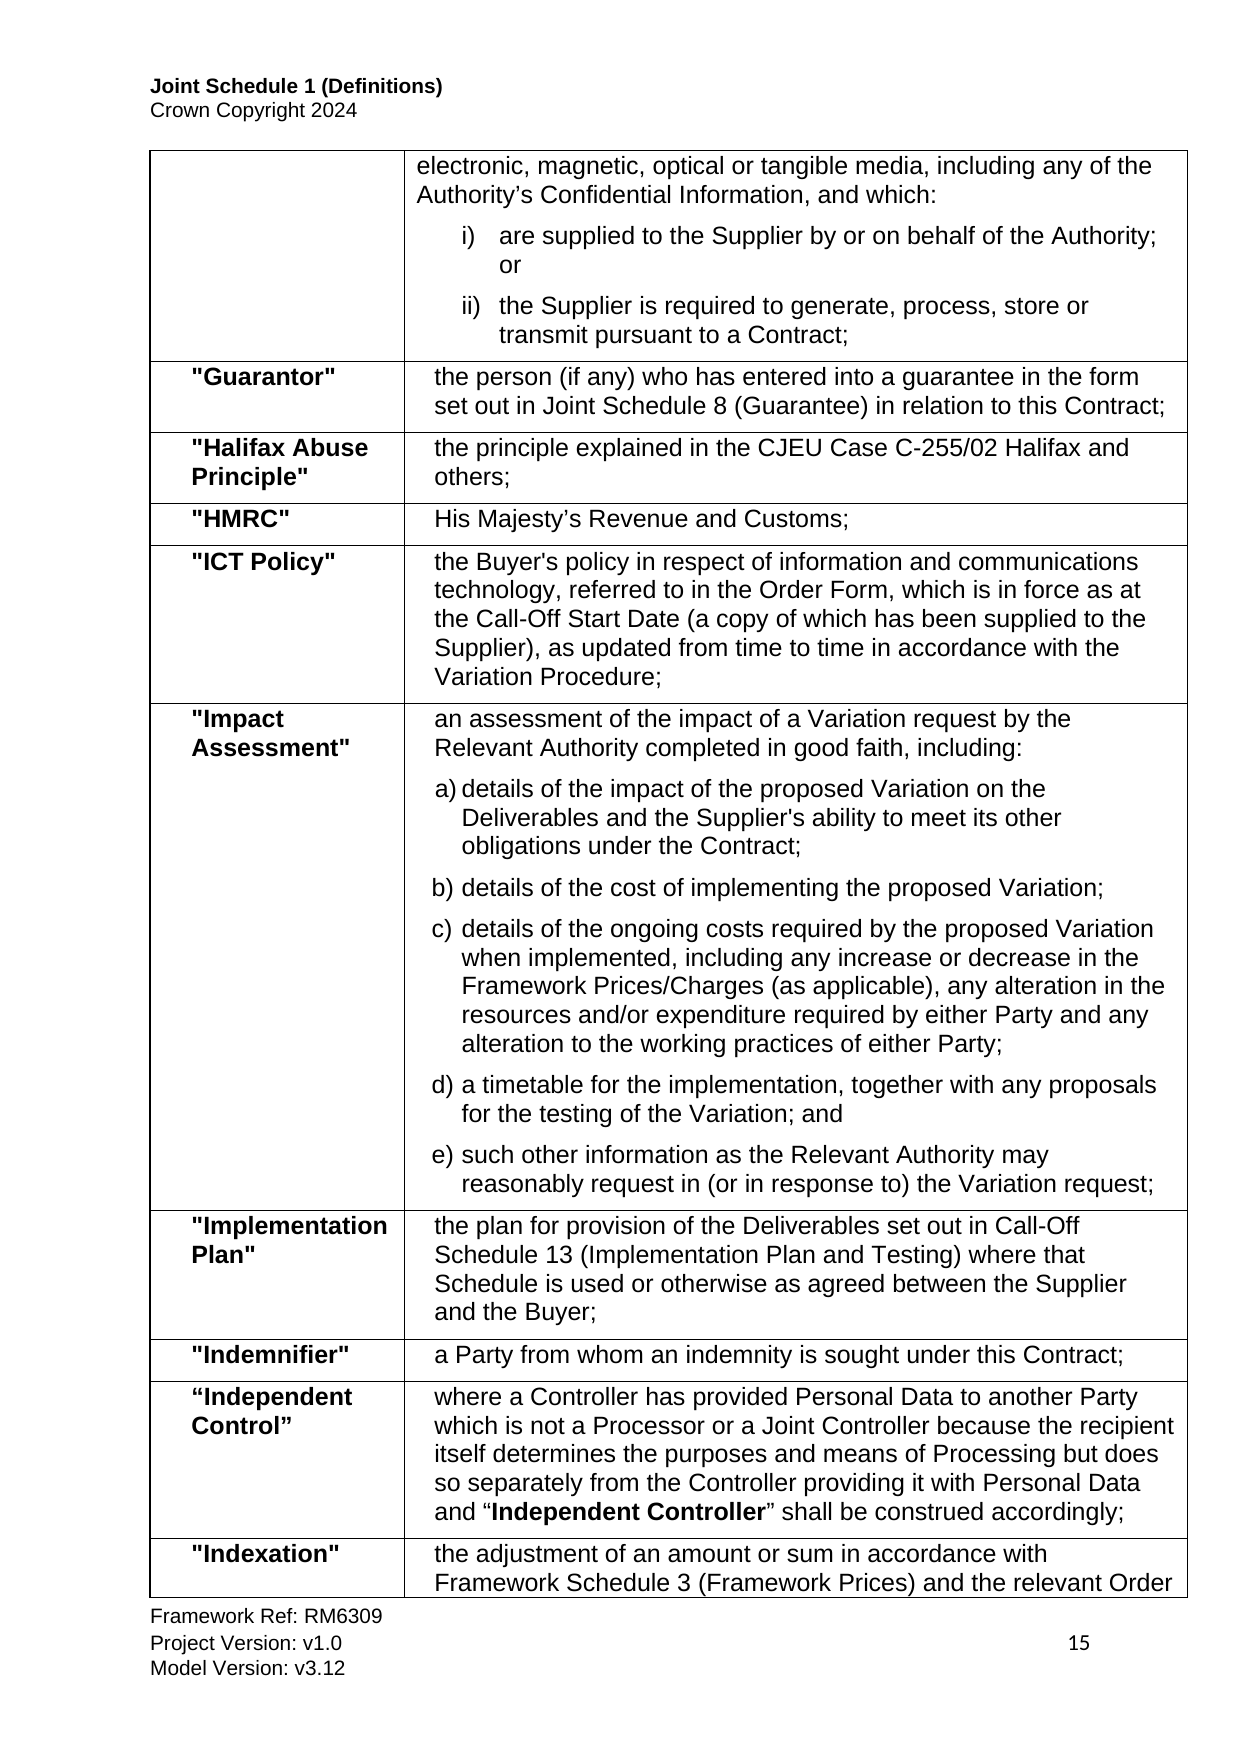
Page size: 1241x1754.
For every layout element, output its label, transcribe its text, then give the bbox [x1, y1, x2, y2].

table_cell the Buyer's policy in respect of information and communications technology, referred to in the Order Form, which is in force as at the Call-Off Start Date (a copy of which has been supplied to the Supplier), as updated from time to time in accordance with the Variation Procedure; [405, 546, 1187, 703]
table_cell where a Controller has provided Personal Data to another Party which is not a Processor or a Joint Controller because the recipient itself determines the purposes and means of Processing but does so separately from the Controller providing it with Personal Data and “Independent Controller” shall be construed accordingly; [405, 1382, 1187, 1538]
table_cell the person (if any) who has entered into a guarantee in the form set out in Joint Schedule 8 (Guarantee) in relation to this Contract; [405, 362, 1187, 432]
table_cell "HMRC" [151, 504, 404, 545]
table_cell the principle explained in the CJEU Case C-255/02 Halifax and others; [405, 433, 1187, 503]
table_cell “Independent Control” [151, 1382, 404, 1538]
table_cell "Impact Assessment" [151, 704, 404, 1210]
table_cell "Indexation" [151, 1539, 404, 1597]
table_cell [151, 151, 404, 361]
table_cell electronic, magnetic, optical or tangible media, including any of the Authority’s Confidential Information, and which: are supplied to the Supplier by or on behalf of the Authority; or the Supplier is required to generate, process, store or transmit pursuant to a Contract; [405, 151, 1187, 361]
table_cell "Halifax Abuse Principle" [151, 433, 404, 503]
table_cell "Guarantor" [151, 362, 404, 432]
table_cell "Indemnifier" [151, 1340, 404, 1381]
table_cell the adjustment of an amount or sum in accordance with Framework Schedule 3 (Framework Prices) and the relevant Order [405, 1539, 1187, 1597]
table_cell "ICT Policy" [151, 546, 404, 703]
table_cell an assessment of the impact of a Variation request by the Relevant Authority completed in good faith, including: details of the impact of the proposed Variation on the Deliverables and the Supplier's ability to meet its other obligations under the Contract; details of the cost of implementing the proposed Variation; details of the ongoing costs required by the proposed Variation when implemented, including any increase or decrease in the Framework Prices/Charges (as applicable), any alteration in the resources and/or expenditure required by either Party and any alteration to the working practices of either Party; a timetable for the implementation, together with any proposals for the testing of the Variation; and such other information as the Relevant Authority may reasonably request in (or in response to) the Variation request; [405, 704, 1187, 1210]
table_cell the plan for provision of the Deliverables set out in Call-Off Schedule 13 (Implementation Plan and Testing) where that Schedule is used or otherwise as agreed between the Supplier and the Buyer; [405, 1211, 1187, 1338]
table_cell a Party from whom an indemnity is sought under this Contract; [405, 1340, 1187, 1381]
table_cell His Majesty’s Revenue and Customs; [405, 504, 1187, 545]
table_cell "Implementation Plan" [151, 1211, 404, 1338]
